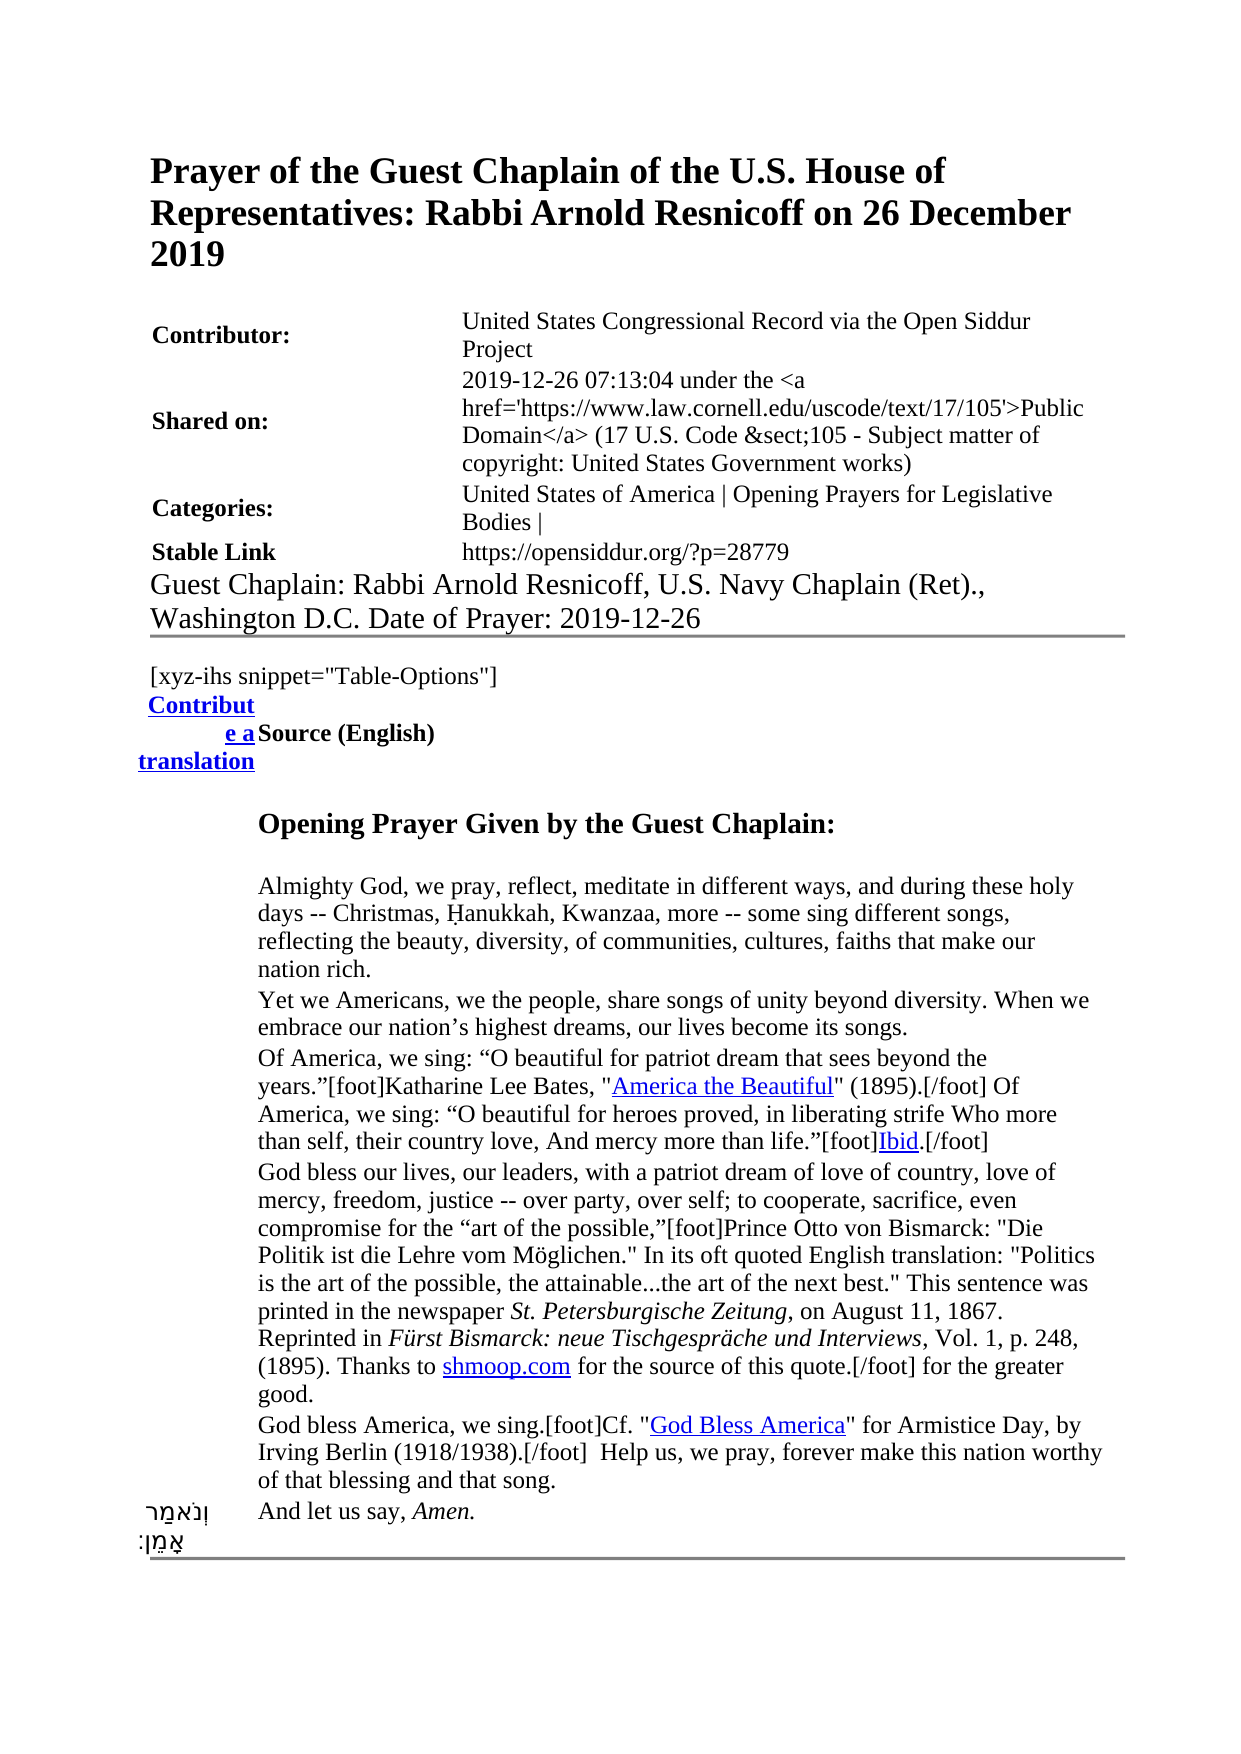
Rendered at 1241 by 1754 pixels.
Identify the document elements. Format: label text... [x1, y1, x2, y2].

table_header Contribute a translation [135, 690, 256, 776]
table_cell And let us say, Amen. [256, 1495, 1105, 1556]
text [xyz-ihs snippet="Table-Options"] [150, 662, 1090, 690]
text Guest Chaplain: Rabbi Arnold Resnicoff, U.S. Navy Chaplain (Ret)., Washington D.C. Date of Prayer: 2019-12-26 [150, 568, 1090, 634]
table_cell [135, 1409, 256, 1495]
table_cell Opening Prayer Given by the Guest Chaplain: [256, 776, 1105, 870]
table_cell Almighty God, we pray, reflect, meditate in different ways, and during these holy days -- Christmas, Ḥanukkah, Kwanzaa, more -- some sing different songs, reflecting the beauty, diversity, of communities, cultures, faiths that make our nation rich. [256, 870, 1105, 984]
table_cell [135, 1043, 256, 1157]
table_header Contributor: [150, 306, 460, 364]
table_cell Of America, we sing: “O beautiful for patriot dream that sees beyond the years.”[foot]Katharine Lee Bates, "America the Beautiful" (1895).[/foot] Of America, we sing: “O beautiful for heroes proved, in liberating strife Who more than self, their country love, And mercy more than life.”[foot]Ibid.[/foot] [256, 1043, 1105, 1157]
table_cell [135, 984, 256, 1043]
table_header United States Congressional Record via the Open Siddur Project [460, 306, 1090, 364]
table_cell God bless America, we sing.[foot]Cf. "God Bless America" for Armistice Day, by Irving Berlin (1918/1938).[/foot] Help us, we pray, forever make this nation worthy of that blessing and that song. [256, 1409, 1105, 1495]
table_cell Stable Link [150, 537, 460, 568]
subtitle Prayer of the Guest Chaplain of the U.S. House of Representatives: Rabbi Arnold Resnicoff on 26 December 2019 [150, 150, 1090, 275]
table_cell God bless our lives, our leaders, with a patriot dream of love of country, love of mercy, freedom, justice -- over party, over self; to cooperate, sacrifice, even compromise for the “art of the possible,”[foot]Prince Otto von Bismarck: "Die Politik ist die Lehre vom Möglichen." In its oft quoted English translation: "Politics is the art of the possible, the attainable...the art of the next best." This sentence was printed in the newspaper St. Petersburgische Zeitung, on August 11, 1867. Reprinted in Fürst Bismarck: neue Tischgespräche und Interviews, Vol. 1, p. 248, (1895). Thanks to shmoop.com for the source of this quote.[/foot] for the greater good. [256, 1157, 1105, 1409]
table_cell וְנֹאמַר אָמֵן׃ [135, 1495, 256, 1557]
table_header Source (English) [256, 690, 1105, 776]
table_cell Shared on: [150, 364, 460, 478]
table_cell [135, 776, 256, 870]
table_cell https://opensiddur.org/?p=28779 [460, 537, 1090, 568]
table_cell United States of America | Opening Prayers for Legislative Bodies | [460, 478, 1090, 537]
table_cell Yet we Americans, we the people, share songs of unity beyond diversity. When we embrace our nation’s highest dreams, our lives become its songs. [256, 984, 1105, 1043]
table_cell [135, 1157, 256, 1409]
table_cell [135, 870, 256, 984]
table_cell Categories: [150, 478, 460, 537]
table_cell 2019-12-26 07:13:04 under the <a href='https://www.law.cornell.edu/uscode/text/17/105'>Public Domain</a> (17 U.S. Code &sect;105 - Subject matter of copyright: United States Government works) [460, 364, 1090, 478]
